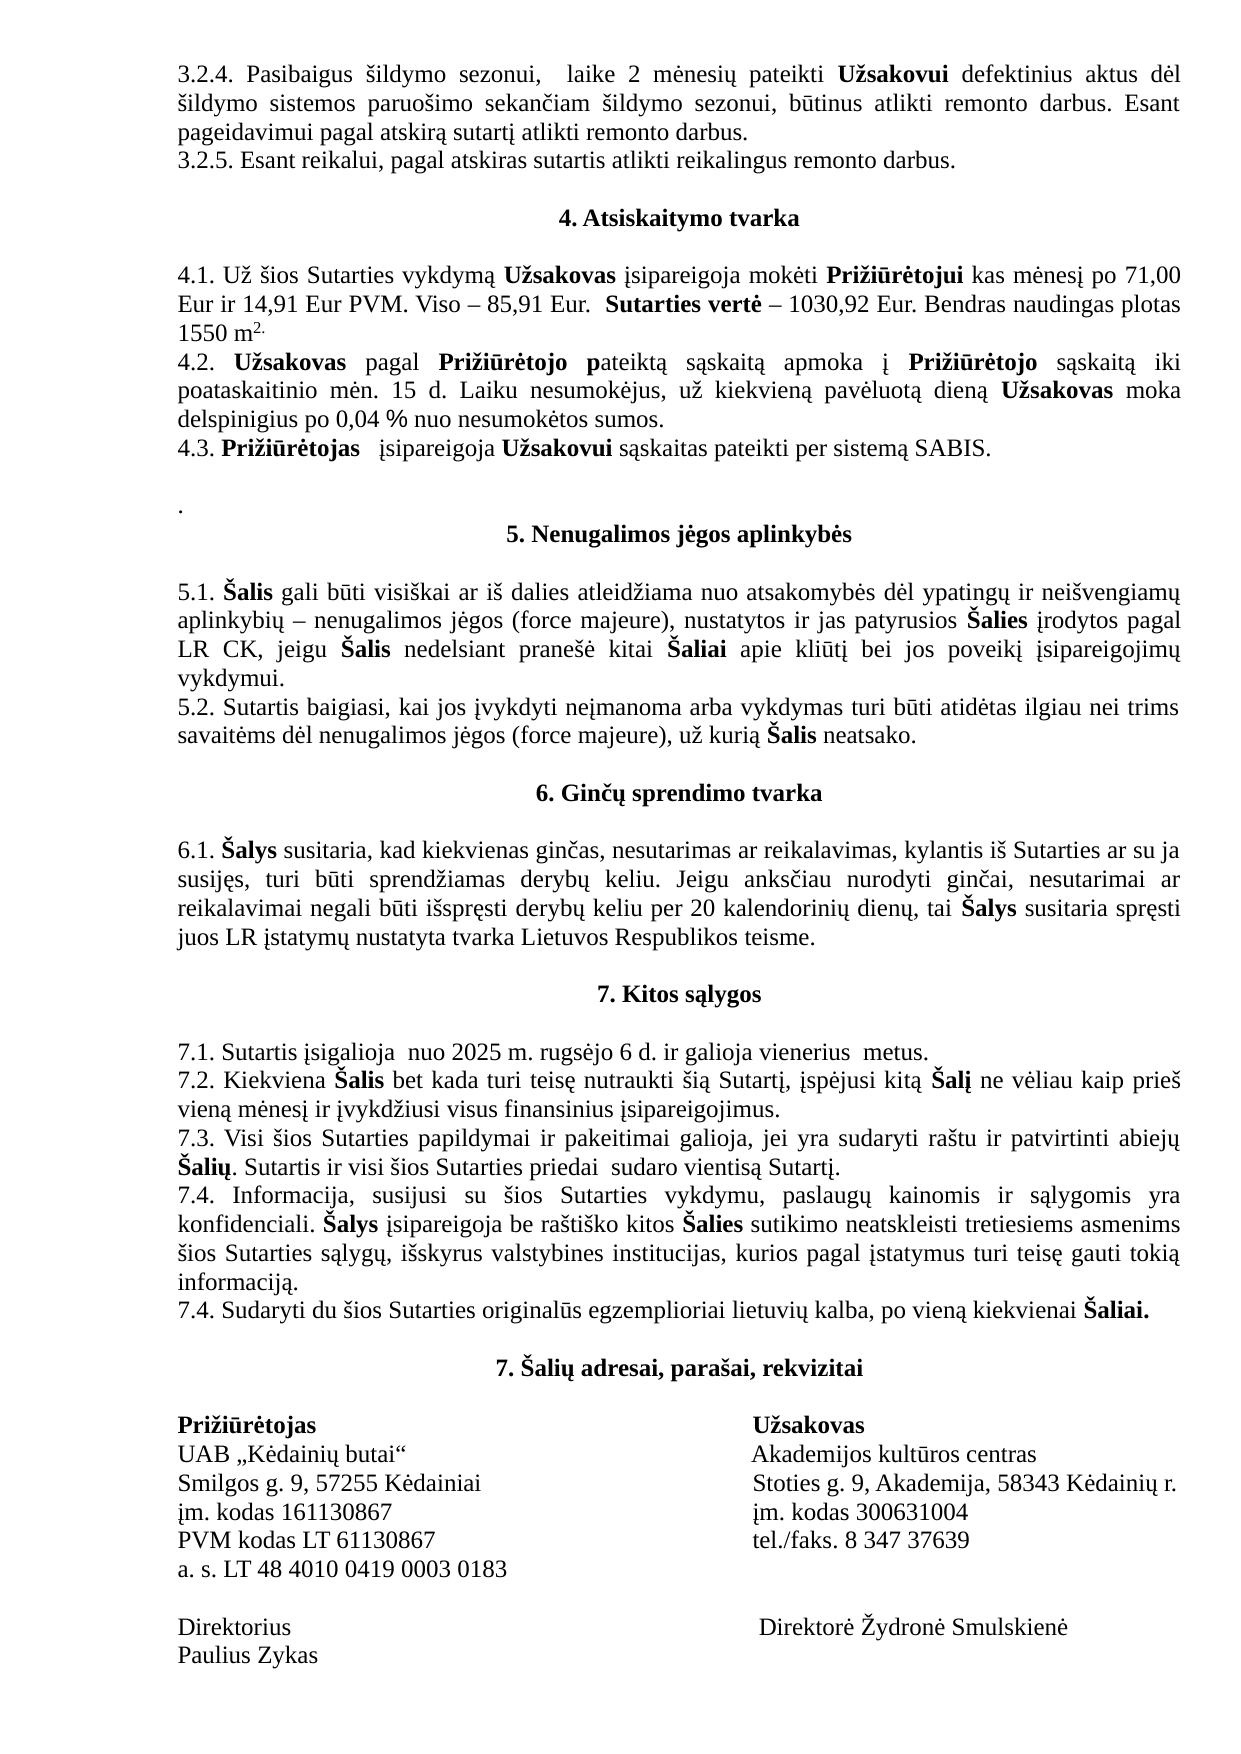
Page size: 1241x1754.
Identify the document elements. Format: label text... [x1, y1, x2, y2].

text 7.4. Informacija, susijusi su šios Sutarties vykdymu, paslaugų kainomis ir sąlygomis yra konfidenciali. Šalys įsipareigoja be raštiško kitos Šalies sutikimo neatskleisti tretiesiems asmenims šios Sutarties sąlygų, išskyrus valstybines institucijas, kurios pagal įstatymus turi teisę gauti tokią informaciją. [177, 1180, 1181, 1295]
text 4.2. Užsakovas pagal Prižiūrėtojo pateiktą sąskaitą apmoka į Prižiūrėtojo sąskaitą iki poataskaitinio mėn. 15 d. Laiku nesumokėjus, už kiekvieną pavėluotą dieną Užsakovas moka delspinigius po 0,04 % nuo nesumokėtos sumos. [177, 347, 1181, 433]
text 3.2.5. Esant reikalui, pagal atskiras sutartis atlikti reikalingus remonto darbus. [177, 145, 1181, 174]
text 3.2.4. Pasibaigus šildymo sezonui, laike 2 mėnesių pateikti Užsakovui defektinius aktus dėl šildymo sistemos paruošimo sekančiam šildymo sezonui, būtinus atlikti remonto darbus. Esant pageidavimui pagal atskirą sutartį atlikti remonto darbus. [177, 59, 1181, 145]
text 5.2. Sutartis baigiasi, kai jos įvykdyti neįmanoma arba vykdymas turi būti atidėtas ilgiau nei trims savaitėms dėl nenugalimos jėgos (force majeure), už kurią Šalis neatsako. [177, 692, 1181, 749]
text 7.2. Kiekviena Šalis bet kada turi teisę nutraukti šią Sutartį, įspėjusi kitą Šalį ne vėliau kaip prieš vieną mėnesį ir įvykdžiusi visus finansinius įsipareigojimus. [177, 1065, 1181, 1123]
text Smilgos g. 9, 57255 Kėdainiai Stoties g. 9, Akademija, 58343 Kėdainių r. [177, 1468, 1181, 1497]
text 5.1. Šalis gali būti visiškai ar iš dalies atleidžiama nuo atsakomybės dėl ypatingų ir neišvengiamų aplinkybių – nenugalimos jėgos (force majeure), nustatytos ir jas patyrusios Šalies įrodytos pagal LR CK, jeigu Šalis nedelsiant pranešė kitai Šaliai apie kliūtį bei jos poveikį įsipareigojimų vykdymui. [177, 577, 1181, 692]
text Direktorius Direktorė Žydronė Smulskienė [177, 1612, 1181, 1640]
text Prižiūrėtojas Užsakovas [177, 1410, 1181, 1439]
text 4. Atsiskaitymo tvarka [177, 203, 1181, 232]
text Paulius Zykas [177, 1640, 1181, 1669]
text 5. Nenugalimos jėgos aplinkybės [177, 519, 1181, 548]
text PVM kodas LT 61130867 tel./faks. 8 347 37639 [177, 1525, 1181, 1554]
text UAB „Kėdainių butai“ Akademijos kultūros centras [177, 1439, 1181, 1468]
text 7. Kitos sąlygos [177, 979, 1181, 1008]
text a. s. LT 48 4010 0419 0003 0183 [177, 1554, 1181, 1583]
text 7.1. Sutartis įsigalioja nuo 2025 m. rugsėjo 6 d. ir galioja vienerius metus. [177, 1037, 1181, 1065]
text 6. Ginčų sprendimo tvarka [177, 778, 1181, 807]
text įm. kodas 161130867 įm. kodas 300631004 [177, 1497, 1181, 1525]
text 7.3. Visi šios Sutarties papildymai ir pakeitimai galioja, jei yra sudaryti raštu ir patvirtinti abiejų Šalių. Sutartis ir visi šios Sutarties priedai sudaro vientisą Sutartį. [177, 1123, 1181, 1180]
text 6.1. Šalys susitaria, kad kiekvienas ginčas, nesutarimas ar reikalavimas, kylantis iš Sutarties ar su ja susijęs, turi būti sprendžiamas derybų keliu. Jeigu anksčiau nurodyti ginčai, nesutarimai ar reikalavimai negali būti išspręsti derybų keliu per 20 kalendorinių dienų, tai Šalys susitaria spręsti juos LR įstatymų nustatyta tvarka Lietuvos Respublikos teisme. [177, 835, 1181, 950]
text . [177, 490, 1181, 519]
text 7. Šalių adresai, parašai, rekvizitai [177, 1353, 1181, 1382]
text 4.1. Už šios Sutarties vykdymą Užsakovas įsipareigoja mokėti Prižiūrėtojui kas mėnesį po 71,00 Eur ir 14,91 Eur PVM. Viso – 85,91 Eur. Sutarties vertė – 1030,92 Eur. Bendras naudingas plotas 1550 m2. [177, 260, 1181, 347]
text 7.4. Sudaryti du šios Sutarties originalūs egzemplioriai lietuvių kalba, po vieną kiekvienai Šaliai. [177, 1295, 1181, 1324]
text 4.3. Prižiūrėtojas įsipareigoja Užsakovui sąskaitas pateikti per sistemą SABIS. [177, 433, 1181, 462]
